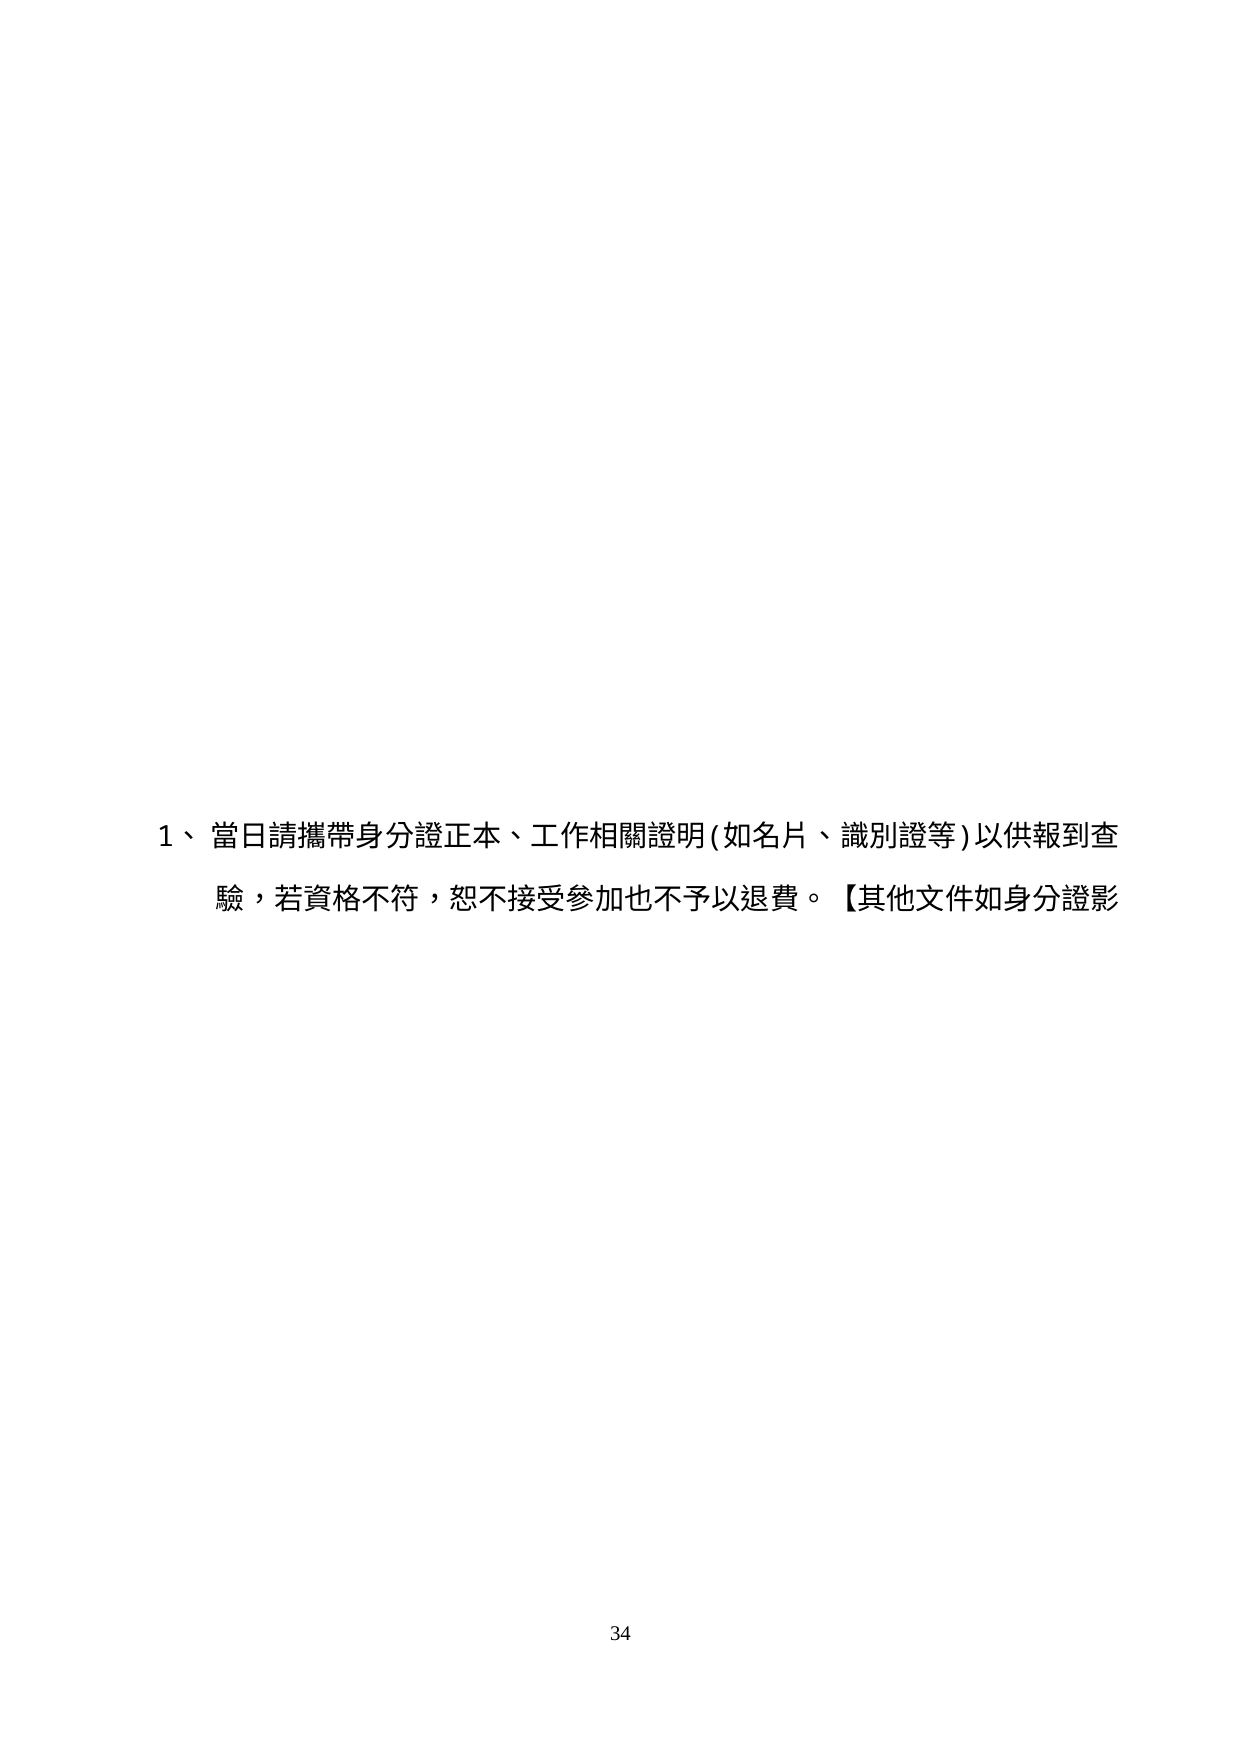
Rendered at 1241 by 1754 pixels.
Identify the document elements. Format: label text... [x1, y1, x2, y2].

list 當日請攜帶身分證正本、工作相關證明(如名片、識別證等)以供報到查驗，若資格不符，恕不接受參加也不予以退費。【其他文件如身分證影 [157, 792, 1134, 917]
